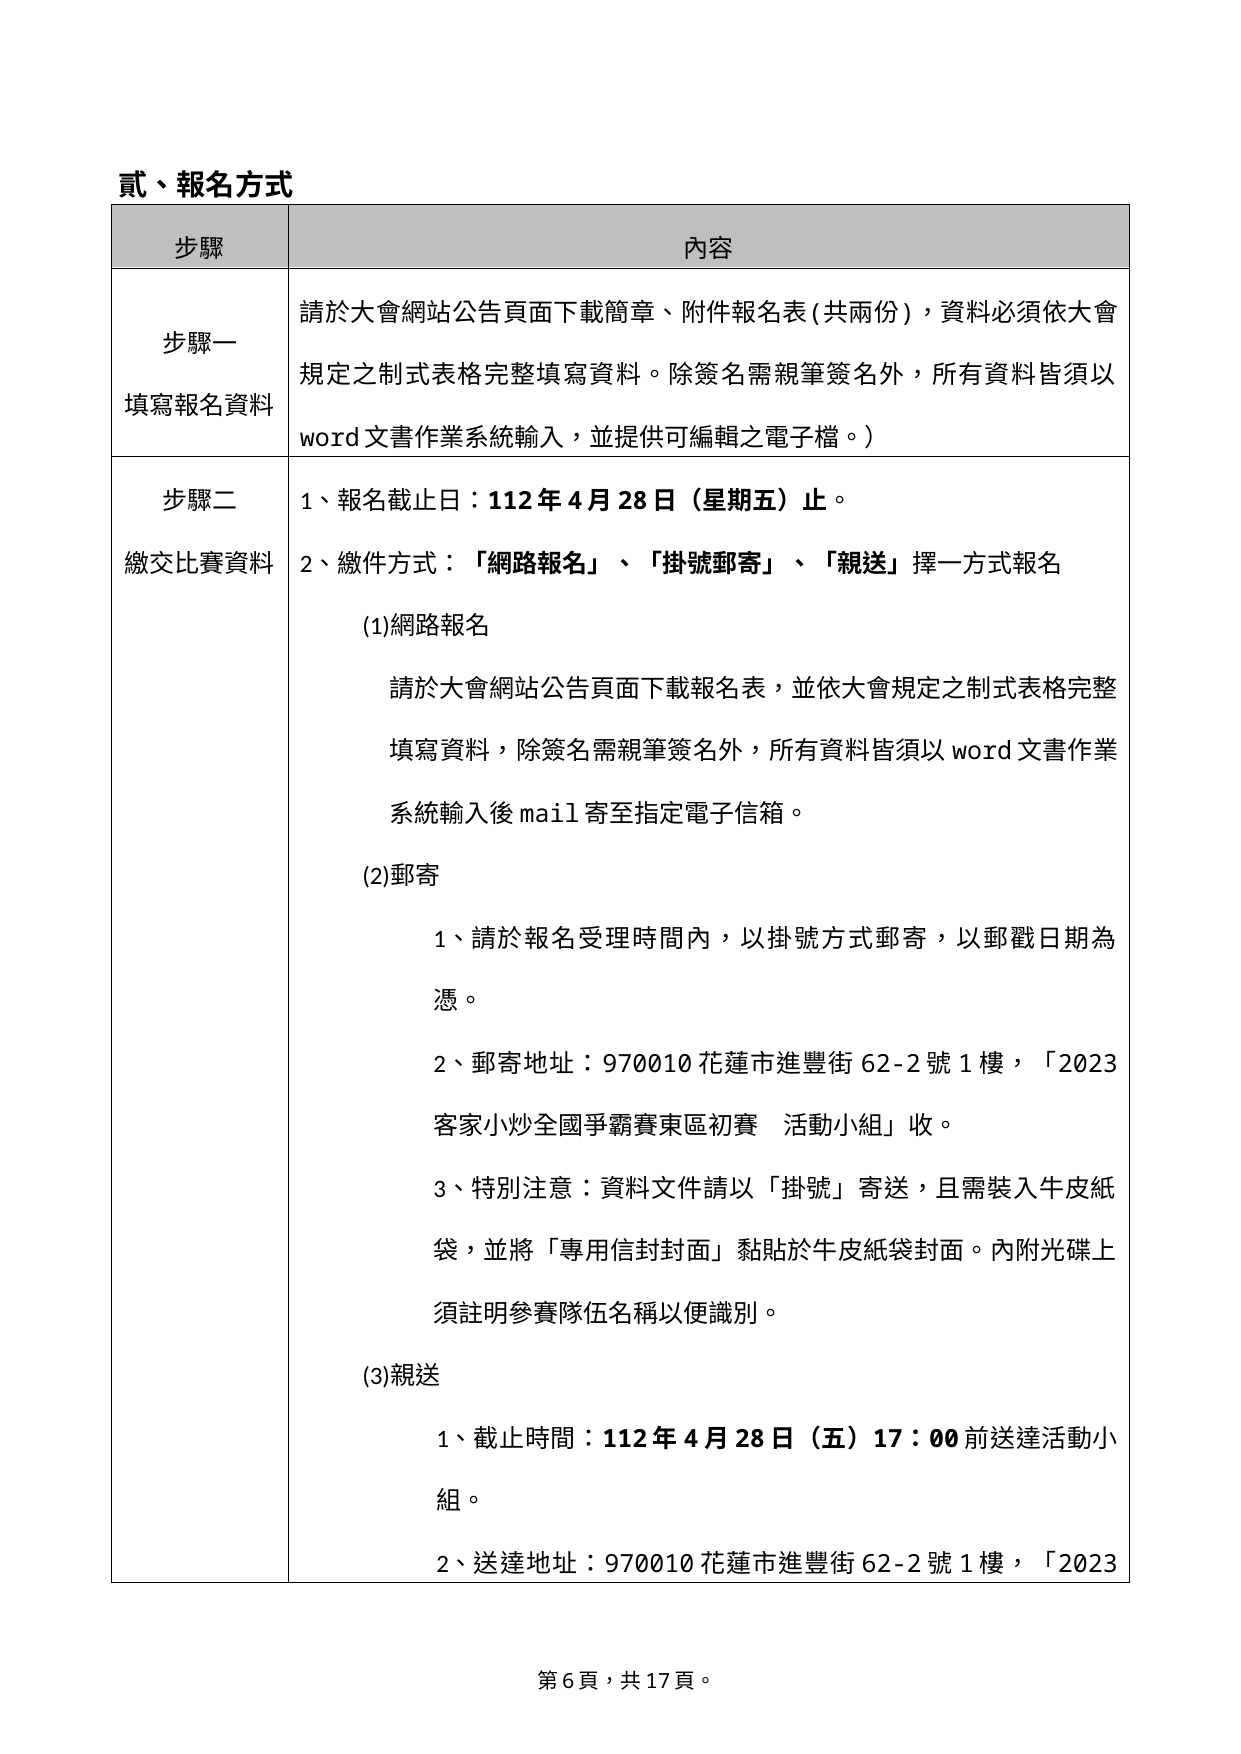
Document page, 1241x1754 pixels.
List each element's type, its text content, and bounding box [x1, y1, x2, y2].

table_header 步驟 [112, 205, 288, 267]
table_cell 步驟一 填寫報名資料 [112, 269, 288, 456]
table_cell 報名截止日：112年4月28日（星期五）止。 繳件方式：「網路報名」、「掛號郵寄」、「親送」擇一方式報名 網路報名 請於大會網站公告頁面下載報名表，並依大會規定之制式表格完整填寫資料，除簽名需親筆簽名外，所有資料皆須以word文書作業系統輸入後mail寄至指定電子信箱。 郵寄 請於報名受理時間內，以掛號方式郵寄，以郵戳日期為憑。 郵寄地址：970010花蓮市進豐街62-2號1樓，「2023客家小炒全國爭霸賽東區初賽 活動小組」收。 特別注意：資料文件請以「掛號」寄送，且需裝入牛皮紙袋，並將「專用信封封面」黏貼於牛皮紙袋封面。內附光碟上須註明參賽隊伍名稱以便識別。 親送 截止時間：112年4月28日（五）17：00前送達活動小組。 送達地址：970010花蓮市進豐街62-2號1樓，「2023客家小炒全國爭霸賽東區初賽 活動小組」收。 特別注意：資料文件裝入牛皮紙袋，並將「專用信封封面」黏貼於牛皮紙袋封面。內附光碟上須註明參賽隊伍名稱以便識別。 注意事項： 上述報名者，請於報名後次日起2日內主動以電話聯繫本活動小組，確認完成報名無誤。若報名資料不符規定者，活動小組將以E-mail及電話通知1日內進行「補件」，若逾期未補齊，即視為自行棄權。 報名提送資料須包含菜色照片，或至少需提供翻拍菜單照片，以提供評審委員書面審查評選使用。 [289, 457, 1129, 1582]
table_cell 請於大會網站公告頁面下載簡章、附件報名表(共兩份)，資料必須依大會規定之制式表格完整填寫資料。除簽名需親筆簽名外，所有資料皆須以word文書作業系統輸入，並提供可編輯之電子檔。） [289, 269, 1129, 456]
list 報名方式 [118, 141, 1122, 204]
table_header 內容 [289, 205, 1129, 267]
table_cell 步驟二 繳交比賽資料 [112, 457, 288, 1582]
